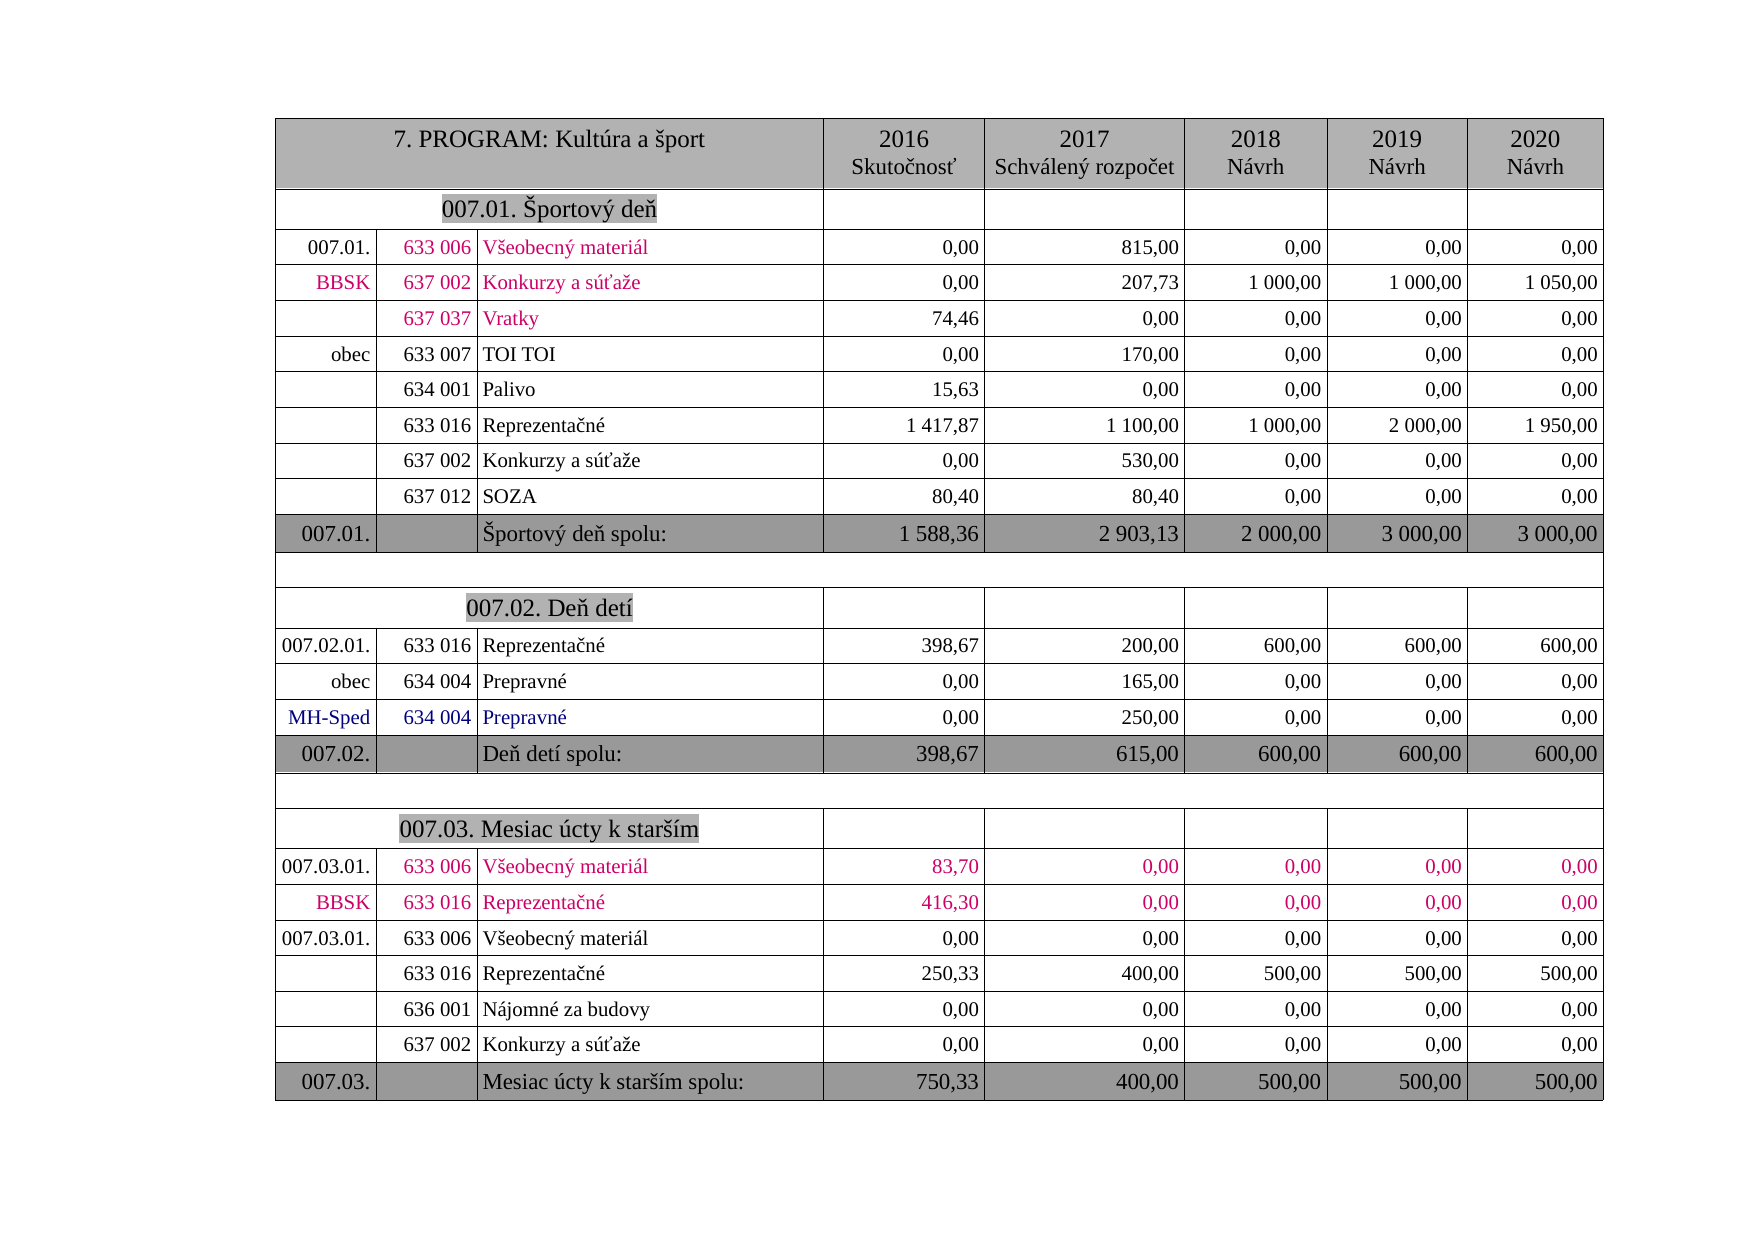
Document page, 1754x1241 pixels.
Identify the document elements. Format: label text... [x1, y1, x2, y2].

table_cell 815,00 [985, 230, 1184, 264]
table_cell 170,00 [985, 337, 1184, 371]
table_cell [1185, 190, 1327, 229]
table_cell Prepravné [478, 700, 823, 734]
table_cell 15,63 [824, 372, 984, 407]
table_cell 0,00 [985, 885, 1184, 919]
table_cell 750,33 [824, 1063, 984, 1100]
table_cell 007.03. Mesiac úcty k starším [276, 809, 823, 848]
table_cell 007.03. [276, 1063, 376, 1100]
table_cell [1328, 588, 1467, 628]
table_cell [1185, 809, 1327, 848]
table_cell 637 012 [377, 479, 477, 514]
table_cell 0,00 [1468, 479, 1603, 514]
table_cell 633 006 [377, 849, 477, 884]
table_cell [1185, 588, 1327, 628]
table_cell 0,00 [985, 372, 1184, 407]
table_cell 0,00 [824, 664, 984, 699]
table_cell 500,00 [1328, 1063, 1467, 1100]
table_cell 0,00 [1328, 849, 1467, 884]
table_cell [824, 809, 984, 848]
table_cell MH-Sped [276, 700, 376, 734]
table_cell [1468, 588, 1603, 628]
table_cell [377, 1063, 477, 1100]
table_header 2017 Schválený rozpočet [985, 119, 1184, 188]
table_cell Všeobecný materiál [478, 849, 823, 884]
table_cell 398,67 [824, 629, 984, 663]
table_cell 0,00 [1328, 372, 1467, 407]
table_cell 1 417,87 [824, 408, 984, 442]
table_cell 0,00 [1185, 444, 1327, 478]
table_cell 0,00 [1185, 885, 1327, 919]
table_cell 637 037 [377, 301, 477, 336]
table_cell 3 000,00 [1328, 515, 1467, 552]
table_cell [985, 190, 1184, 229]
table_cell 007.01. [276, 515, 376, 552]
table_cell 637 002 [377, 1027, 477, 1062]
table_cell 200,00 [985, 629, 1184, 663]
table_cell 207,73 [985, 265, 1184, 300]
table_cell 0,00 [1185, 921, 1327, 955]
table_cell 1 000,00 [1185, 408, 1327, 442]
table_cell Konkurzy a súťaže [478, 444, 823, 478]
table_cell 2 000,00 [1328, 408, 1467, 442]
table_cell [276, 444, 376, 478]
table_cell 0,00 [1185, 992, 1327, 1026]
table_cell 633 016 [377, 956, 477, 991]
table_cell 0,00 [1328, 664, 1467, 699]
table_cell 1 588,36 [824, 515, 984, 552]
table_cell 250,00 [985, 700, 1184, 734]
table_cell 0,00 [1185, 849, 1327, 884]
table_cell Mesiac úcty k starším spolu: [478, 1063, 823, 1100]
table_cell [276, 774, 1603, 808]
table_cell Palivo [478, 372, 823, 407]
table_cell [985, 809, 1184, 848]
table_cell 0,00 [985, 301, 1184, 336]
table_cell 0,00 [1468, 372, 1603, 407]
table_cell 3 000,00 [1468, 515, 1603, 552]
table_header 2016 Skutočnosť [824, 119, 984, 188]
table_cell 633 006 [377, 921, 477, 955]
table_cell Konkurzy a súťaže [478, 265, 823, 300]
table_cell [276, 956, 376, 991]
table_cell Reprezentačné [478, 956, 823, 991]
table_cell obec [276, 664, 376, 699]
table_cell 0,00 [1468, 992, 1603, 1026]
table_cell 250,33 [824, 956, 984, 991]
table_cell 0,00 [1328, 992, 1467, 1026]
table_cell [824, 588, 984, 628]
table_cell 637 002 [377, 265, 477, 300]
table_cell [985, 588, 1184, 628]
table_cell [276, 992, 376, 1026]
table_cell 530,00 [985, 444, 1184, 478]
table_cell 007.02. [276, 736, 376, 772]
table_cell 500,00 [1185, 1063, 1327, 1100]
table_cell 0,00 [1328, 700, 1467, 734]
table_cell TOI TOI [478, 337, 823, 371]
table_cell 0,00 [1328, 921, 1467, 955]
table_cell 0,00 [1328, 301, 1467, 336]
table_cell 007.02. Deň detí [276, 588, 823, 628]
table_cell 500,00 [1185, 956, 1327, 991]
table_cell 400,00 [985, 956, 1184, 991]
table_cell Všeobecný materiál [478, 921, 823, 955]
table_cell 600,00 [1185, 736, 1327, 772]
table_cell 636 001 [377, 992, 477, 1026]
table_cell 0,00 [1468, 700, 1603, 734]
table_cell BBSK [276, 265, 376, 300]
table_cell 0,00 [1328, 1027, 1467, 1062]
table_cell 80,40 [985, 479, 1184, 514]
table_cell 007.03.01. [276, 921, 376, 955]
table_cell Nájomné za budovy [478, 992, 823, 1026]
table_cell 0,00 [985, 992, 1184, 1026]
table_cell [276, 408, 376, 442]
table_cell SOZA [478, 479, 823, 514]
table_cell 1 100,00 [985, 408, 1184, 442]
table_cell obec [276, 337, 376, 371]
table_cell 0,00 [1185, 1027, 1327, 1062]
table_cell 0,00 [1185, 337, 1327, 371]
table_cell 600,00 [1185, 629, 1327, 663]
table_cell 0,00 [1328, 230, 1467, 264]
table_cell 1 950,00 [1468, 408, 1603, 442]
table_cell [1468, 809, 1603, 848]
table_cell 0,00 [824, 337, 984, 371]
table_cell 633 016 [377, 629, 477, 663]
table_cell 0,00 [985, 849, 1184, 884]
table_cell Športový deň spolu: [478, 515, 823, 552]
table_cell 634 004 [377, 700, 477, 734]
table_cell 0,00 [1185, 664, 1327, 699]
table_cell 0,00 [985, 1027, 1184, 1062]
table_cell 0,00 [824, 444, 984, 478]
table_cell 2 000,00 [1185, 515, 1327, 552]
table_cell Reprezentačné [478, 885, 823, 919]
table_cell [377, 515, 477, 552]
table_cell 1 000,00 [1328, 265, 1467, 300]
table_cell 600,00 [1468, 629, 1603, 663]
table_cell 634 004 [377, 664, 477, 699]
table_cell 0,00 [1468, 230, 1603, 264]
table_cell [276, 1027, 376, 1062]
table_cell 400,00 [985, 1063, 1184, 1100]
table_cell 007.01. [276, 230, 376, 264]
table_header 2019 Návrh [1328, 119, 1467, 188]
table_cell BBSK [276, 885, 376, 919]
table_cell 0,00 [1468, 849, 1603, 884]
table_cell 0,00 [1468, 1027, 1603, 1062]
table_cell [1468, 190, 1603, 229]
table_cell 0,00 [1185, 372, 1327, 407]
table_cell 0,00 [824, 230, 984, 264]
table_cell 007.01. Športový deň [276, 190, 823, 229]
table_cell 2 903,13 [985, 515, 1184, 552]
table_header 2018 Návrh [1185, 119, 1327, 188]
table_cell 500,00 [1468, 956, 1603, 991]
table_header 2020 Návrh [1468, 119, 1603, 188]
table_cell 0,00 [824, 921, 984, 955]
table_cell [1328, 809, 1467, 848]
table_cell 0,00 [985, 921, 1184, 955]
table_cell [276, 479, 376, 514]
table_cell 0,00 [1185, 301, 1327, 336]
table_cell Reprezentačné [478, 629, 823, 663]
table_cell 633 016 [377, 408, 477, 442]
table_cell 500,00 [1468, 1063, 1603, 1100]
table_cell 0,00 [1328, 337, 1467, 371]
table_cell 165,00 [985, 664, 1184, 699]
table_cell 1 000,00 [1185, 265, 1327, 300]
table_cell 637 002 [377, 444, 477, 478]
table_cell 83,70 [824, 849, 984, 884]
table_cell 398,67 [824, 736, 984, 772]
table_cell Deň detí spolu: [478, 736, 823, 772]
table_cell 500,00 [1328, 956, 1467, 991]
table_cell 0,00 [1468, 444, 1603, 478]
table_cell Prepravné [478, 664, 823, 699]
table_cell 633 006 [377, 230, 477, 264]
table_cell 80,40 [824, 479, 984, 514]
table_cell [276, 372, 376, 407]
table_cell 600,00 [1328, 629, 1467, 663]
table_cell 007.02.01. [276, 629, 376, 663]
table_cell 0,00 [1468, 337, 1603, 371]
table_cell [276, 301, 376, 336]
table_cell [824, 190, 984, 229]
table_cell 600,00 [1328, 736, 1467, 772]
table_cell 0,00 [1468, 921, 1603, 955]
table_cell 0,00 [1468, 885, 1603, 919]
table_cell 0,00 [824, 265, 984, 300]
table_cell 633 007 [377, 337, 477, 371]
table_cell 0,00 [1185, 700, 1327, 734]
table_cell 634 001 [377, 372, 477, 407]
table_cell 633 016 [377, 885, 477, 919]
table_cell 0,00 [1468, 301, 1603, 336]
table_cell 0,00 [824, 700, 984, 734]
table_cell 74,46 [824, 301, 984, 336]
table_cell 0,00 [1328, 444, 1467, 478]
table_cell [276, 553, 1603, 587]
table_cell 1 050,00 [1468, 265, 1603, 300]
table_cell Všeobecný materiál [478, 230, 823, 264]
table_cell Konkurzy a súťaže [478, 1027, 823, 1062]
table_cell 007.03.01. [276, 849, 376, 884]
table_cell 600,00 [1468, 736, 1603, 772]
table_cell 0,00 [1328, 479, 1467, 514]
table_cell [1328, 190, 1467, 229]
table_cell Reprezentačné [478, 408, 823, 442]
table_cell 0,00 [1185, 230, 1327, 264]
table_cell Vratky [478, 301, 823, 336]
table_cell 0,00 [1468, 664, 1603, 699]
table_cell 0,00 [824, 992, 984, 1026]
table_cell [377, 736, 477, 772]
table_cell 0,00 [1185, 479, 1327, 514]
table_cell 416,30 [824, 885, 984, 919]
table_cell 0,00 [1328, 885, 1467, 919]
table_cell 615,00 [985, 736, 1184, 772]
table_cell 0,00 [824, 1027, 984, 1062]
table_header 7. PROGRAM: Kultúra a šport [276, 119, 823, 188]
